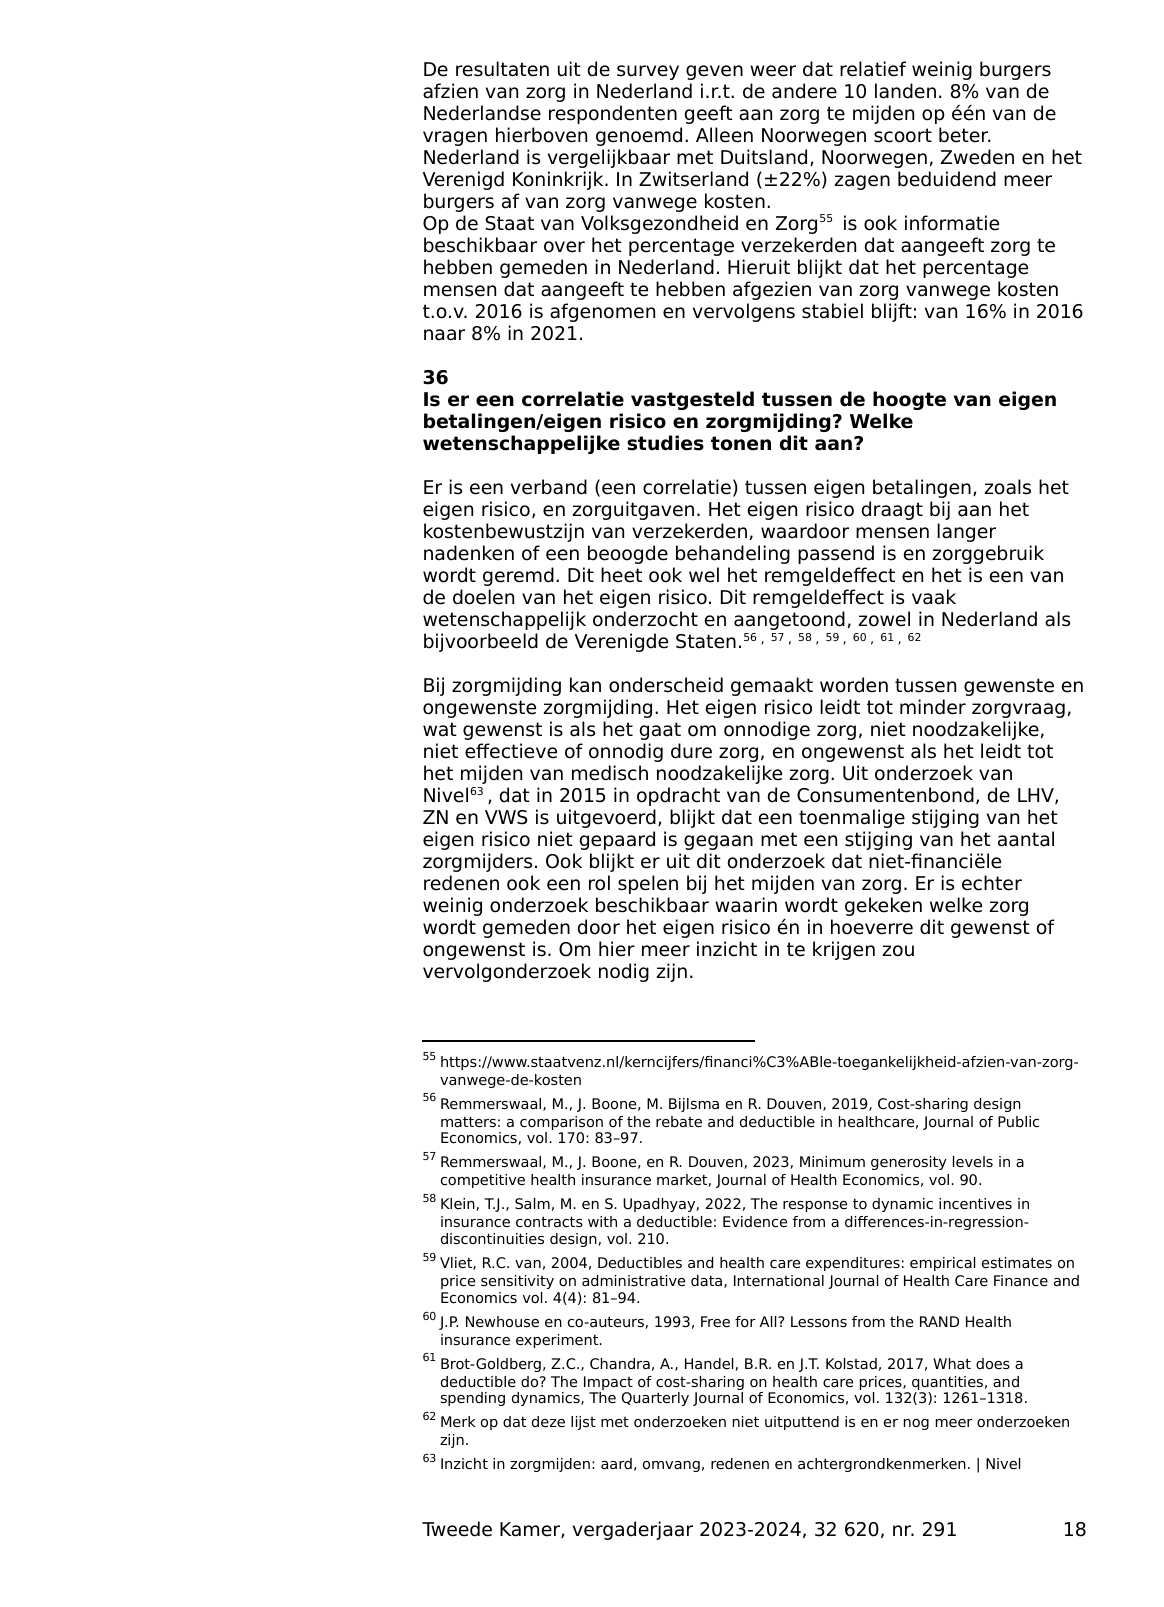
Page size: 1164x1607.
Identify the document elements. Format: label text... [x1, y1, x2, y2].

text Vliet, R.C. van, 2004, Deductibles and health care expenditures: empirical estimates on price sensitivity on administrative data, International Journal of Health Care Finance and Economics vol. 4(4): 81–94. [422, 1251, 1087, 1307]
text De resultaten uit de survey geven weer dat relatief weinig burgers afzien van zorg in Nederland i.r.t. de andere 10 landen. 8% van de Nederlandse respondenten geeft aan zorg te mijden op één van de vragen hierboven genoemd. Alleen Noorwegen scoort beter. Nederland is vergelijkbaar met Duitsland, Noorwegen, Zweden en het Verenigd Koninkrijk. In Zwitserland (±22%) zagen beduidend meer burgers af van zorg vanwege kosten. [422, 59, 1087, 213]
text Klein, T.J., Salm, M. en S. Upadhyay, 2022, The response to dynamic incentives in insurance contracts with a deductible: Evidence from a differences-in-regression-discontinuities design, vol. 210. [422, 1192, 1087, 1248]
text https://www.staatvenz.nl/kerncijfers/financi%C3%ABle-toegankelijkheid-afzien-van-zorg-vanwege-de-kosten [422, 1050, 1087, 1089]
text Is er een correlatie vastgesteld tussen de hoogte van eigen betalingen/eigen risico en zorgmijding? Welke wetenschappelijke studies tonen dit aan? [422, 389, 1087, 455]
text Remmerswaal, M., J. Boone, M. Bijlsma en R. Douven, 2019, Cost-sharing design matters: a comparison of the rebate and deductible in healthcare, Journal of Public Economics, vol. 170: 83–97. [422, 1092, 1087, 1147]
text 36 [422, 367, 1087, 389]
text J.P. Newhouse en co-auteurs, 1993, Free for All? Lessons from the RAND Health insurance experiment. [422, 1310, 1087, 1349]
text Inzicht in zorgmijden: aard, omvang, redenen en achtergrondkenmerken. | Nivel [422, 1452, 1087, 1474]
text Op de Staat van Volksgezondheid en Zorg is ook informatie beschikbaar over het percentage verzekerden dat aangeeft zorg te hebben gemeden in Nederland. Hieruit blijkt dat het percentage mensen dat aangeeft te hebben afgezien van zorg vanwege kosten t.o.v. 2016 is afgenomen en vervolgens stabiel blijft: van 16% in 2016 naar 8% in 2021. [422, 213, 1087, 345]
text Er is een verband (een correlatie) tussen eigen betalingen, zoals het eigen risico, en zorguitgaven. Het eigen risico draagt bij aan het kostenbewustzijn van verzekerden, waardoor mensen langer nadenken of een beoogde behandeling passend is en zorggebruik wordt geremd. Dit heet ook wel het remgeldeffect en het is een van de doelen van het eigen risico. Dit remgeldeffect is vaak wetenschappelijk onderzocht en aangetoond, zowel in Nederland als bijvoorbeeld de Verenigde Staten., , , , , , [422, 477, 1087, 653]
text Bij zorgmijding kan onderscheid gemaakt worden tussen gewenste en ongewenste zorgmijding. Het eigen risico leidt tot minder zorgvraag, wat gewenst is als het gaat om onnodige zorg, niet noodzakelijke, niet effectieve of onnodig dure zorg, en ongewenst als het leidt tot het mijden van medisch noodzakelijke zorg. Uit onderzoek van Nivel, dat in 2015 in opdracht van de Consumentenbond, de LHV, ZN en VWS is uitgevoerd, blijkt dat een toenmalige stijging van het eigen risico niet gepaard is gegaan met een stijging van het aantal zorgmijders. Ook blijkt er uit dit onderzoek dat niet-financiële redenen ook een rol spelen bij het mijden van zorg. Er is echter weinig onderzoek beschikbaar waarin wordt gekeken welke zorg wordt gemeden door het eigen risico én in hoeverre dit gewenst of ongewenst is. Om hier meer inzicht in te krijgen zou vervolgonderzoek nodig zijn. [422, 675, 1087, 983]
text Remmerswaal, M., J. Boone, en R. Douven, 2023, Minimum generosity levels in a competitive health insurance market, Journal of Health Economics, vol. 90. [422, 1150, 1087, 1189]
text Brot-Goldberg, Z.C., Chandra, A., Handel, B.R. en J.T. Kolstad, 2017, What does a deductible do? The Impact of cost-sharing on health care prices, quantities, and spending dynamics, The Quarterly Journal of Economics, vol. 132(3): 1261–1318. [422, 1352, 1087, 1407]
text Merk op dat deze lijst met onderzoeken niet uitputtend is en er nog meer onderzoeken zijn. [422, 1410, 1087, 1449]
